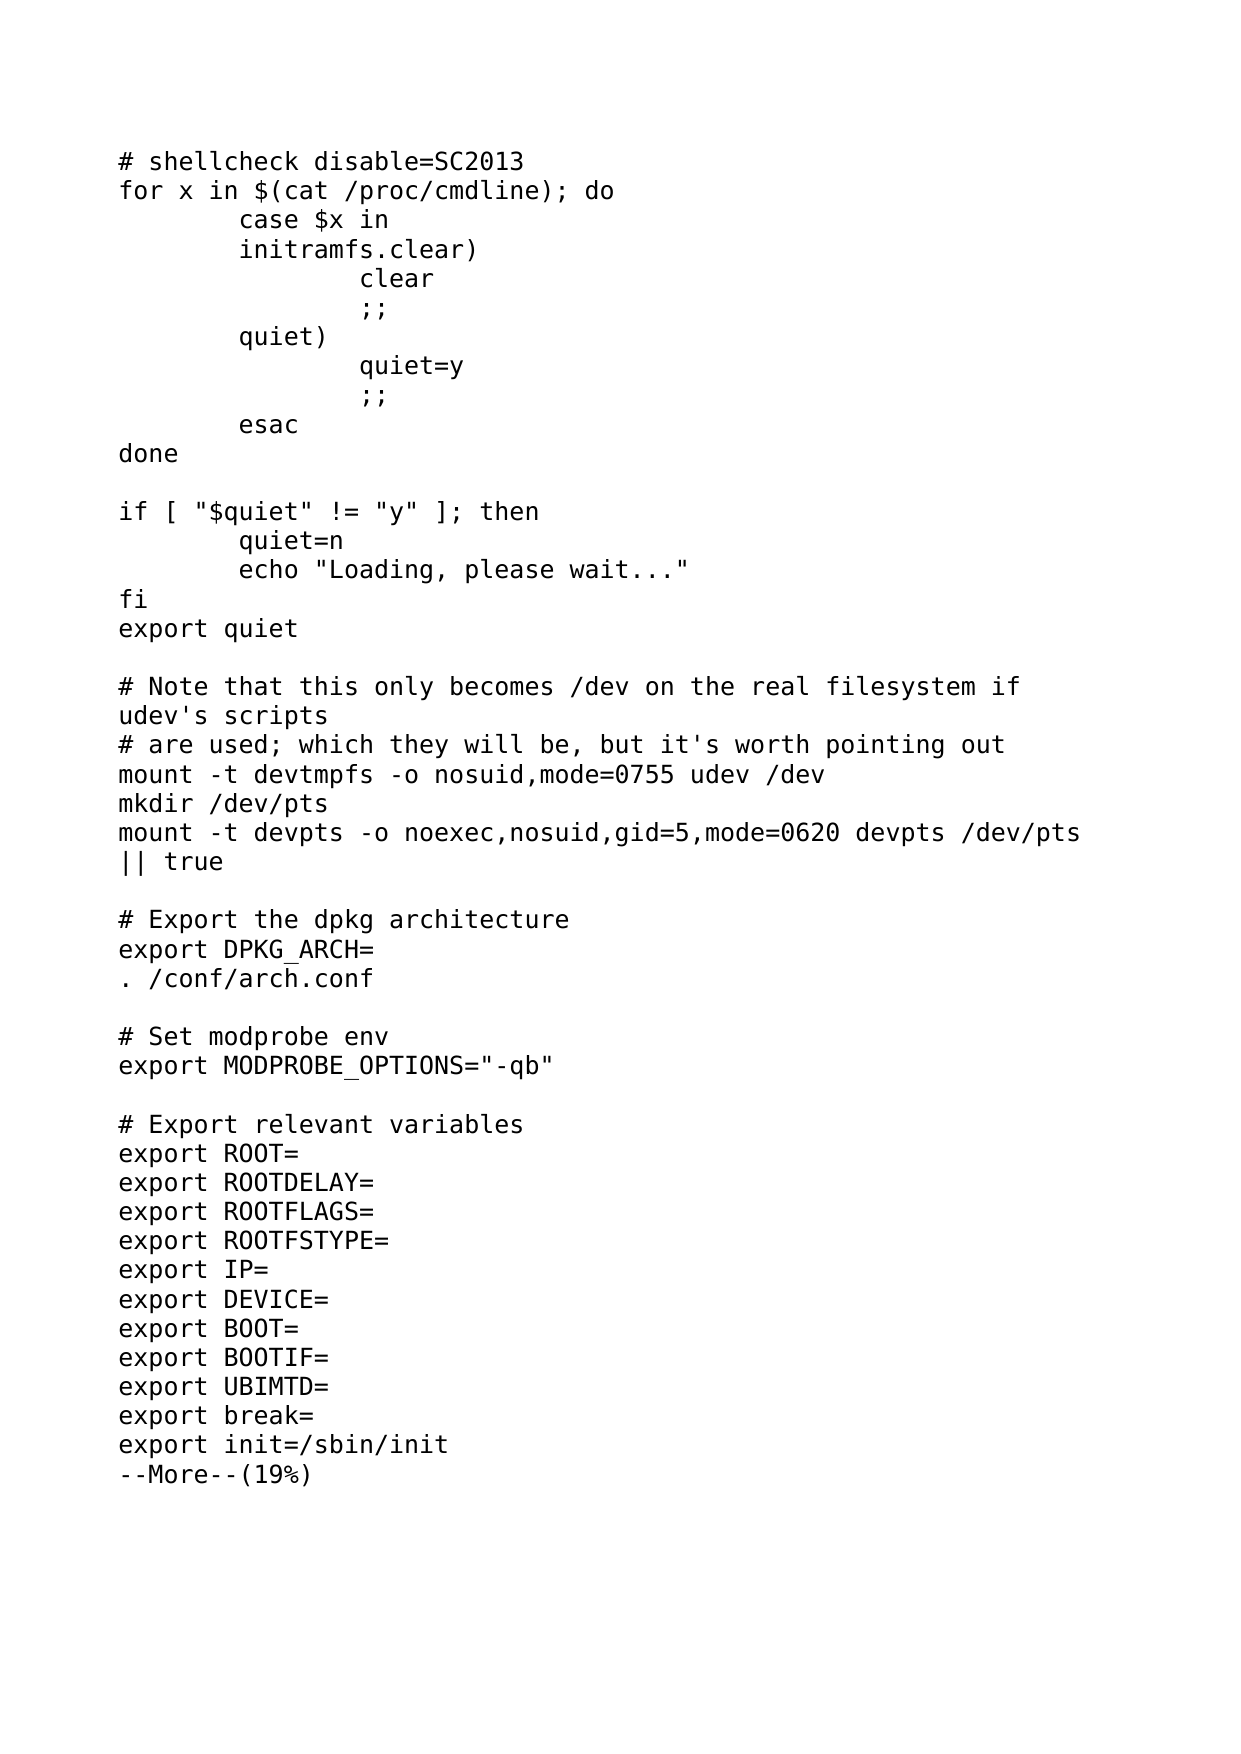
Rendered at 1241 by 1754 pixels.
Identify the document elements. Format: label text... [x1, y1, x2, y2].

text # shellcheck disable=SC2013 for x in $(cat /proc/cmdline); do case $x in initramfs.clear) clear ;; quiet) quiet=y ;; esac done if [ "$quiet" != "y" ]; then quiet=n echo "Loading, please wait..." fi export quiet # Note that this only becomes /dev on the real filesystem if udev's scripts # are used; which they will be, but it's worth pointing out mount -t devtmpfs -o nosuid,mode=0755 udev /dev mkdir /dev/pts mount -t devpts -o noexec,nosuid,gid=5,mode=0620 devpts /dev/pts || true # Export the dpkg architecture export DPKG_ARCH= . /conf/arch.conf # Set modprobe env export MODPROBE_OPTIONS="-qb" # Export relevant variables export ROOT= export ROOTDELAY= export ROOTFLAGS= export ROOTFSTYPE= export IP= export DEVICE= export BOOT= export BOOTIF= export UBIMTD= export break= export init=/sbin/init --More--(19%) [118, 118, 1122, 1489]
